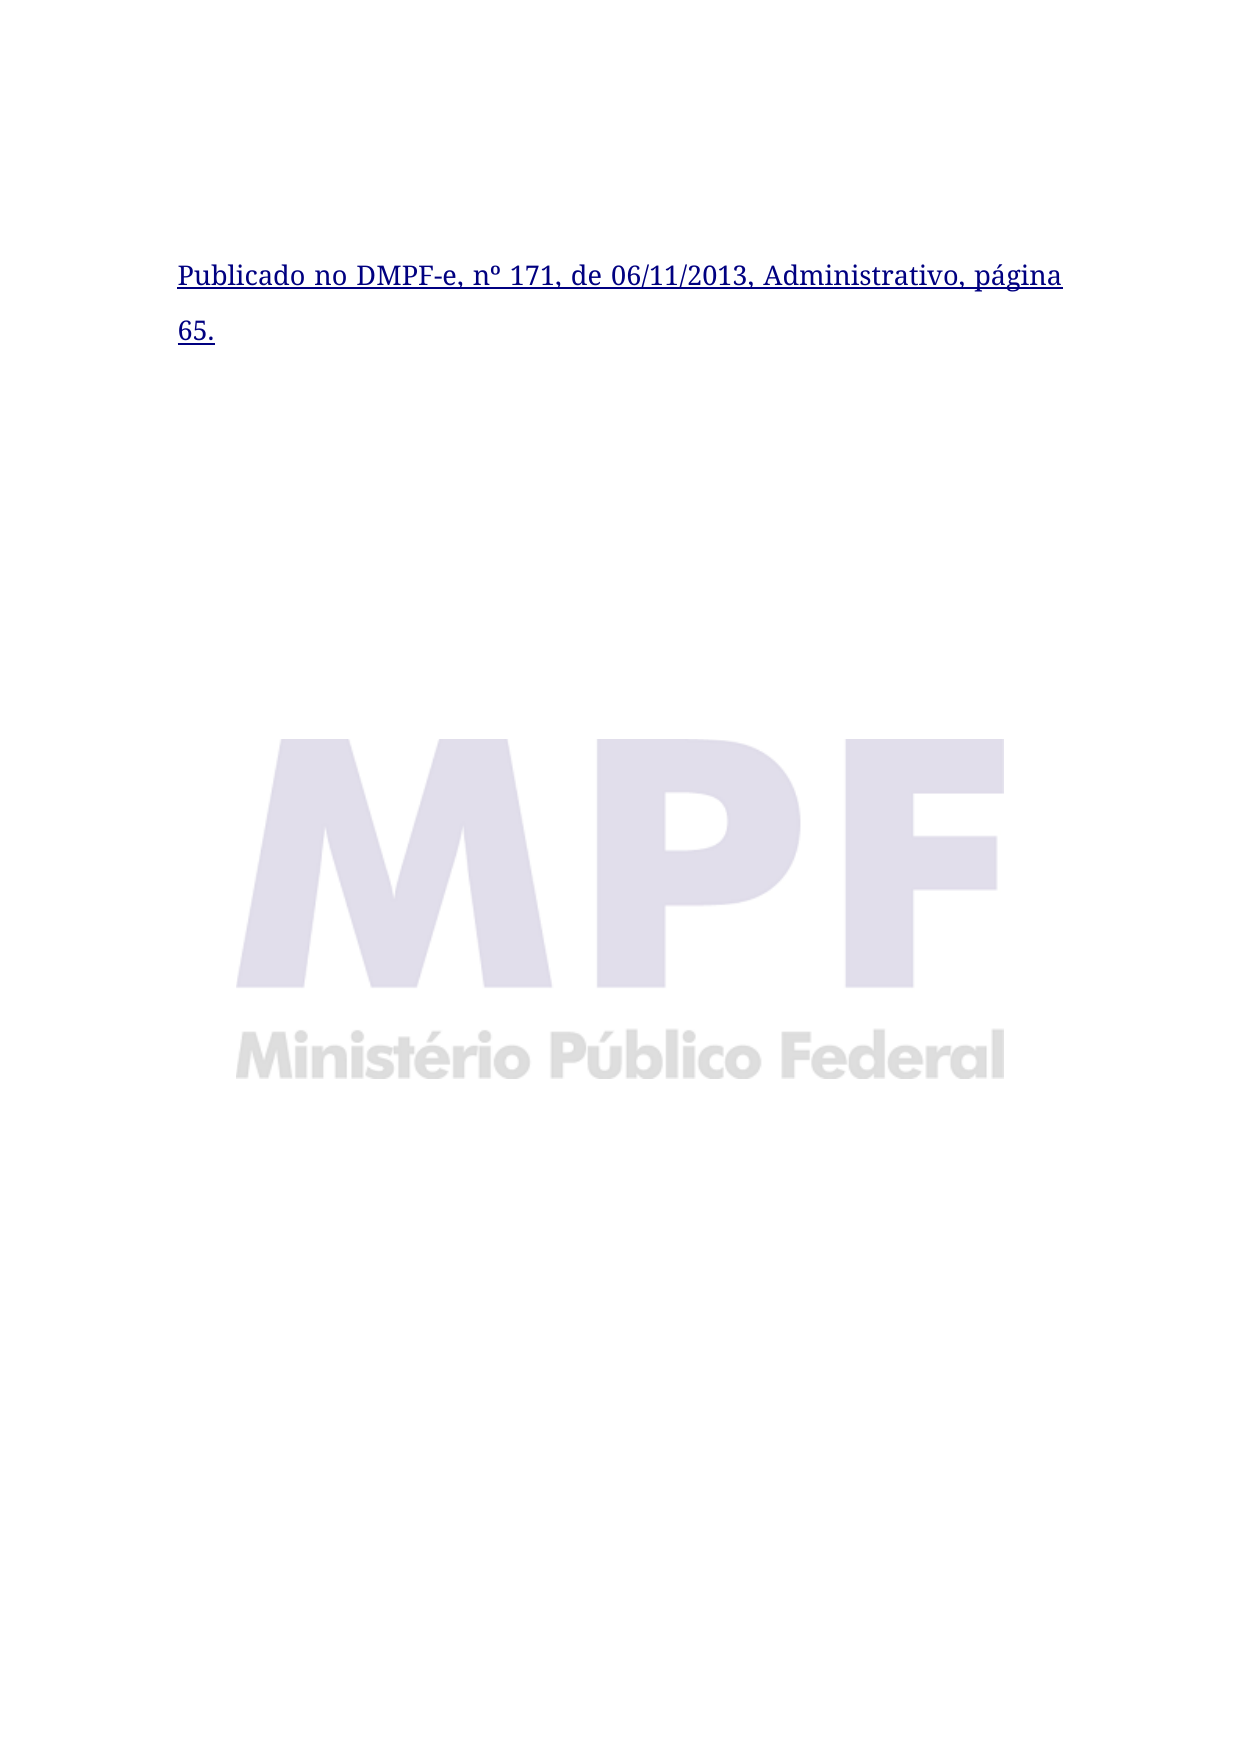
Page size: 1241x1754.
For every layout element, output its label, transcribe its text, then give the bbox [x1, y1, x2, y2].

text Publicado no DMPF-e, nº 171, de 06/11/2013, Administrativo, página [177, 256, 1063, 287]
picture [236, 739, 1004, 1079]
text 65. [177, 289, 1063, 348]
